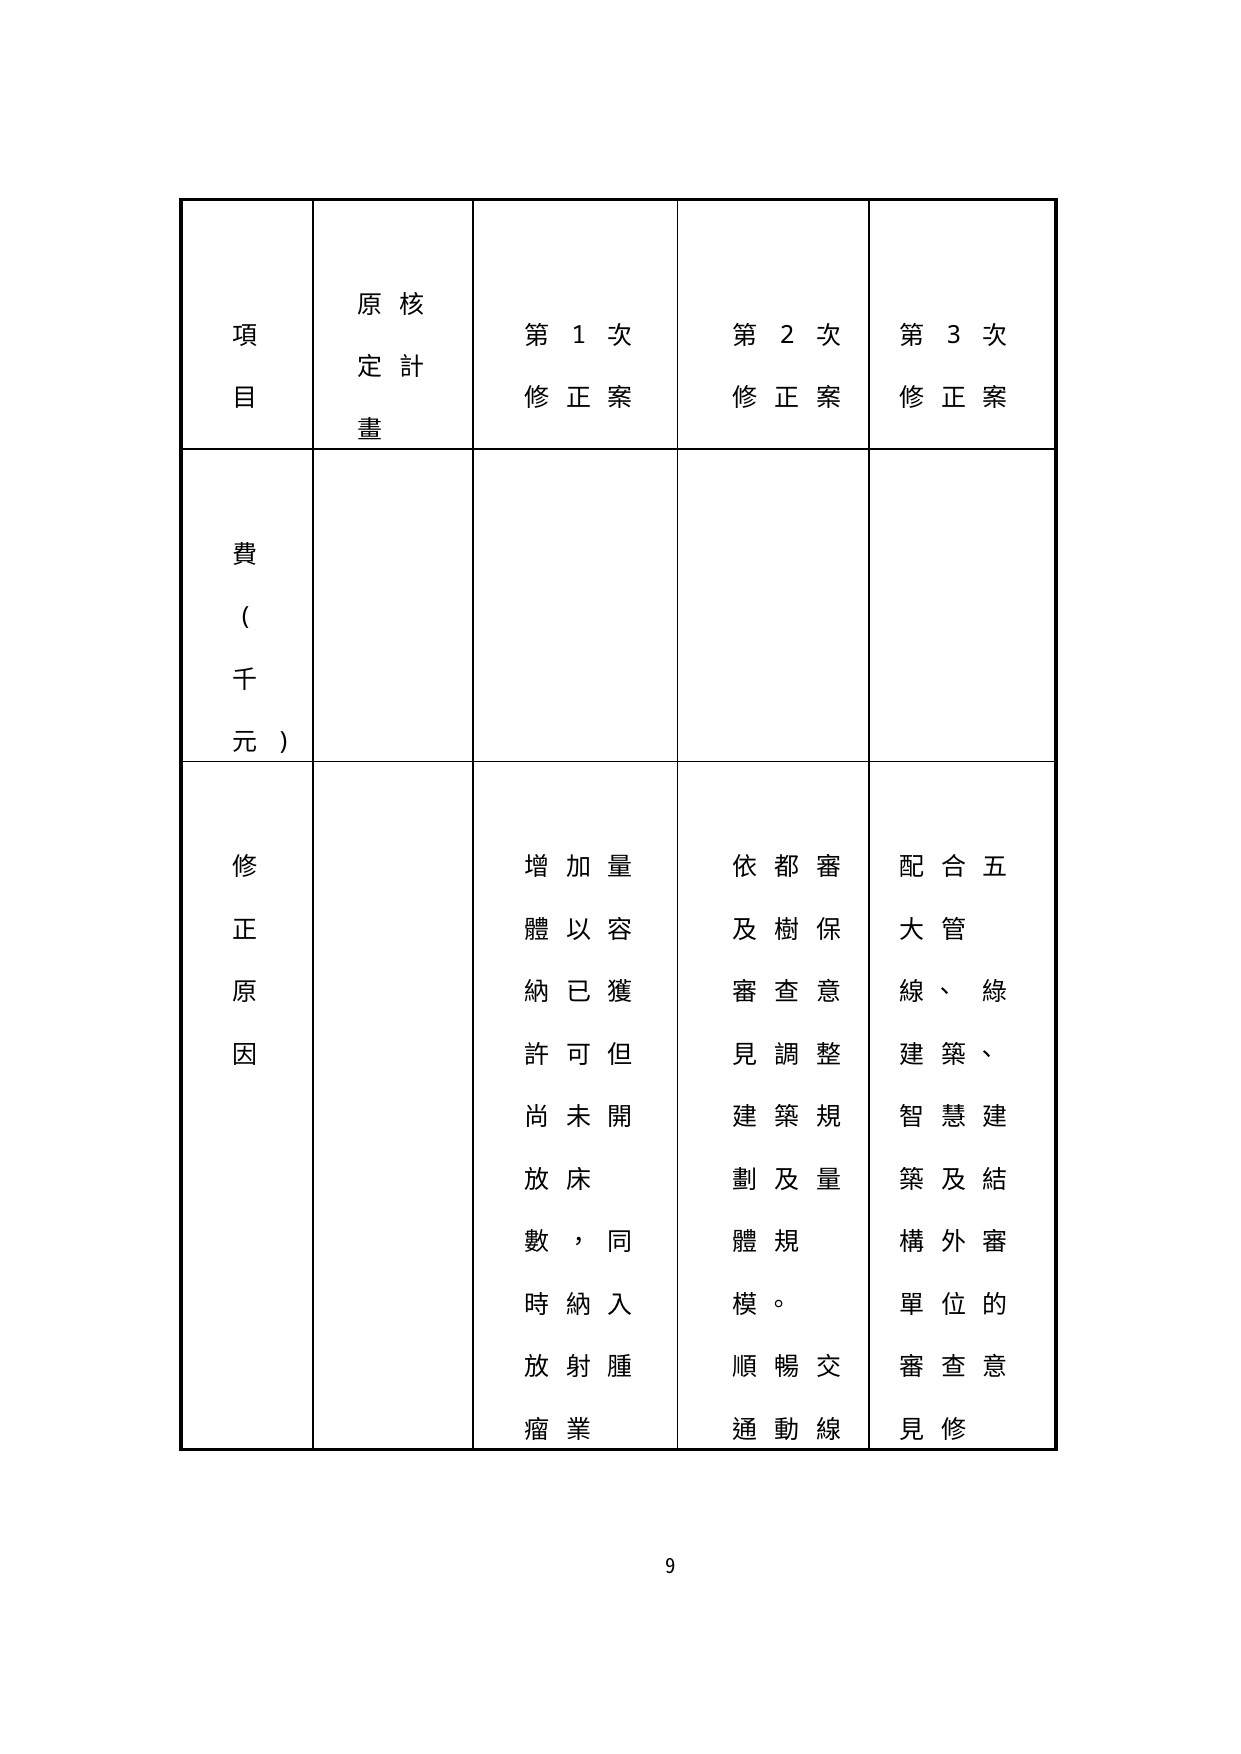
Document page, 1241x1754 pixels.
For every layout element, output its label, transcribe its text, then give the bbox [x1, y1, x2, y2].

table_cell [870, 450, 1054, 761]
table_cell [314, 450, 472, 761]
table_header 項 目 [183, 201, 312, 448]
table_cell [474, 450, 677, 761]
table_cell 費(千元) [183, 450, 312, 761]
table_cell [314, 762, 472, 1448]
table_cell 依都審及樹保審查意見調整建築規劃及量體規模。 順暢交通動線 [678, 762, 868, 1448]
table_cell 修正原因 [183, 762, 312, 1448]
table_cell 配合五大管線、綠建築、智慧建築及結構外審單位的審查意見修 [870, 762, 1054, 1448]
table_header 第3次修正案 [870, 201, 1054, 448]
table_header 第2次修正案 [678, 201, 868, 448]
table_cell 增加量體以容納已獲許可但尚未開放床數，同時納入放射腫瘤業 [474, 762, 677, 1448]
table_cell [678, 450, 868, 761]
table_header 原核定計畫 [314, 201, 472, 448]
table_header 第1次修正案 [474, 201, 677, 448]
